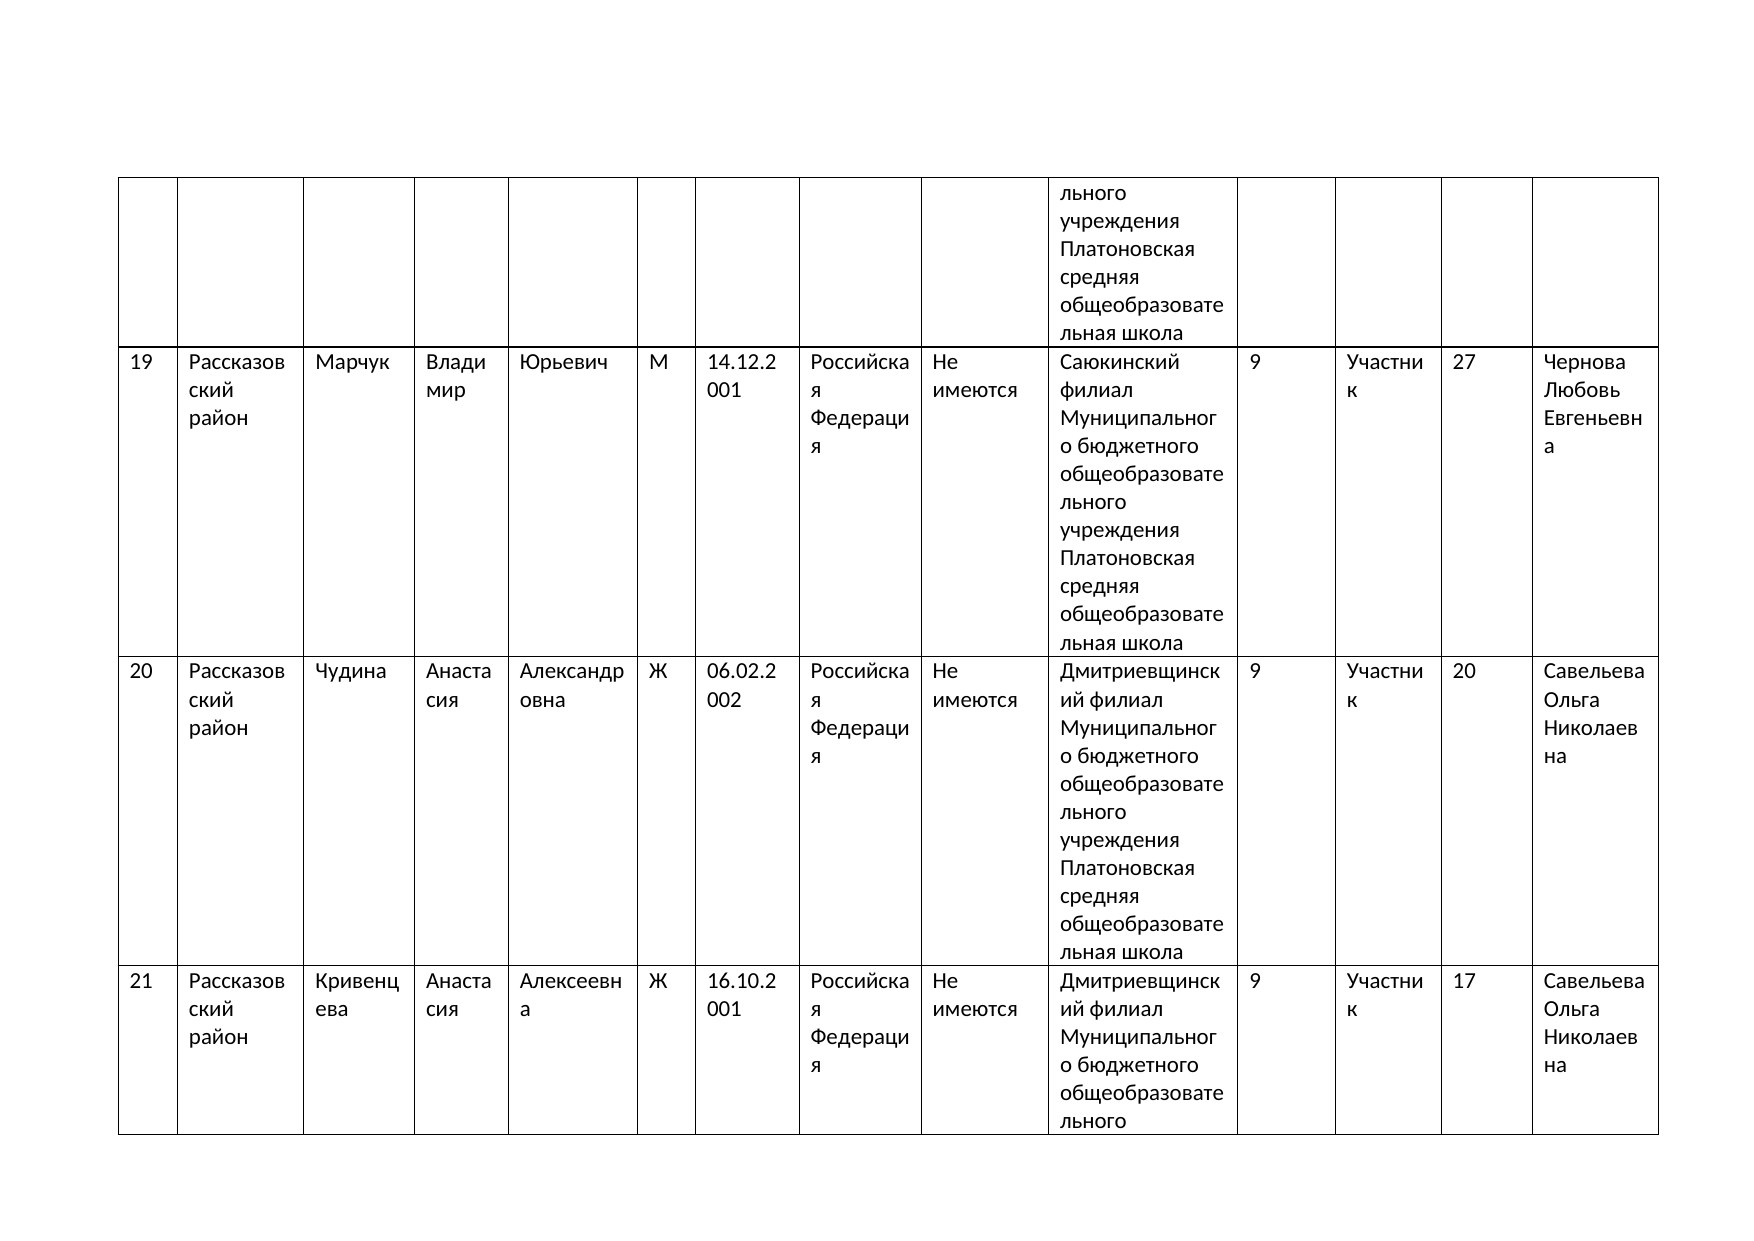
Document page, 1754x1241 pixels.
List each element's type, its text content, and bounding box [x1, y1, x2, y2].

table_cell 27 [1442, 348, 1532, 656]
table_cell Рассказовский район [178, 657, 303, 965]
table_cell [1533, 178, 1658, 346]
table_cell Савельева Ольга Николаевна [1533, 657, 1658, 965]
table_cell 21 [119, 966, 177, 1134]
table_cell Не имеются [922, 348, 1048, 656]
table_cell [638, 178, 695, 346]
table_cell [696, 178, 799, 346]
table_cell [922, 178, 1048, 346]
table_cell Алексеевна [509, 966, 637, 1134]
table_cell 9 [1238, 966, 1335, 1134]
table_cell [1336, 178, 1441, 346]
table_cell [119, 178, 177, 346]
table_cell Марчук [304, 348, 414, 656]
table_cell Дмитриевщинский филиал Муниципального бюджетного общеобразовательного учреждения Платоновская средняя общеобразовательная школа [1049, 657, 1237, 965]
table_cell Ж [638, 966, 695, 1134]
table_cell Участник [1336, 657, 1441, 965]
table_cell 17 [1442, 966, 1532, 1134]
table_cell Российская Федерация [800, 348, 921, 656]
table_cell Рассказовский район [178, 966, 303, 1134]
table_cell 19 [119, 348, 177, 656]
table_cell [800, 178, 921, 346]
table_cell 9 [1238, 348, 1335, 656]
table_cell М [638, 348, 695, 656]
table_cell 20 [119, 657, 177, 965]
table_cell Кривенцева [304, 966, 414, 1134]
table_cell Юрьевич [509, 348, 637, 656]
table_cell Не имеются [922, 966, 1048, 1134]
table_cell [1442, 178, 1532, 346]
table_cell 14.12.2001 [696, 348, 799, 656]
table_cell [1238, 178, 1335, 346]
table_cell [415, 178, 508, 346]
table_cell Владимир [415, 348, 508, 656]
table_cell Рассказовский район [178, 348, 303, 656]
table_cell [178, 178, 303, 346]
table_cell 16.10.2001 [696, 966, 799, 1134]
table_cell Не имеются [922, 657, 1048, 965]
table_cell Саюкинский филиал Муниципального бюджетного общеобразовательного учреждения Платоновская средняя общеобразовательная школа [1049, 348, 1237, 656]
table_cell Анастасия [415, 966, 508, 1134]
table_cell Чернова Любовь Евгеньевна [1533, 348, 1658, 656]
table_cell Анастасия [415, 657, 508, 965]
table_cell Дмитриевщинский филиал Муниципального бюджетного общеобразовательного [1049, 966, 1237, 1134]
table_cell Александровна [509, 657, 637, 965]
table_cell [304, 178, 414, 346]
table_cell Савельева Ольга Николаевна [1533, 966, 1658, 1134]
table_cell Участник [1336, 348, 1441, 656]
table_cell Ж [638, 657, 695, 965]
table_cell 9 [1238, 657, 1335, 965]
table_cell 06.02.2002 [696, 657, 799, 965]
table_cell льного учреждения Платоновская средняя общеобразовательная школа [1049, 178, 1237, 346]
table_cell [509, 178, 637, 346]
table_cell Участник [1336, 966, 1441, 1134]
table_cell Российская Федерация [800, 966, 921, 1134]
table_cell Чудина [304, 657, 414, 965]
table_cell Российская Федерация [800, 657, 921, 965]
table_cell 20 [1442, 657, 1532, 965]
